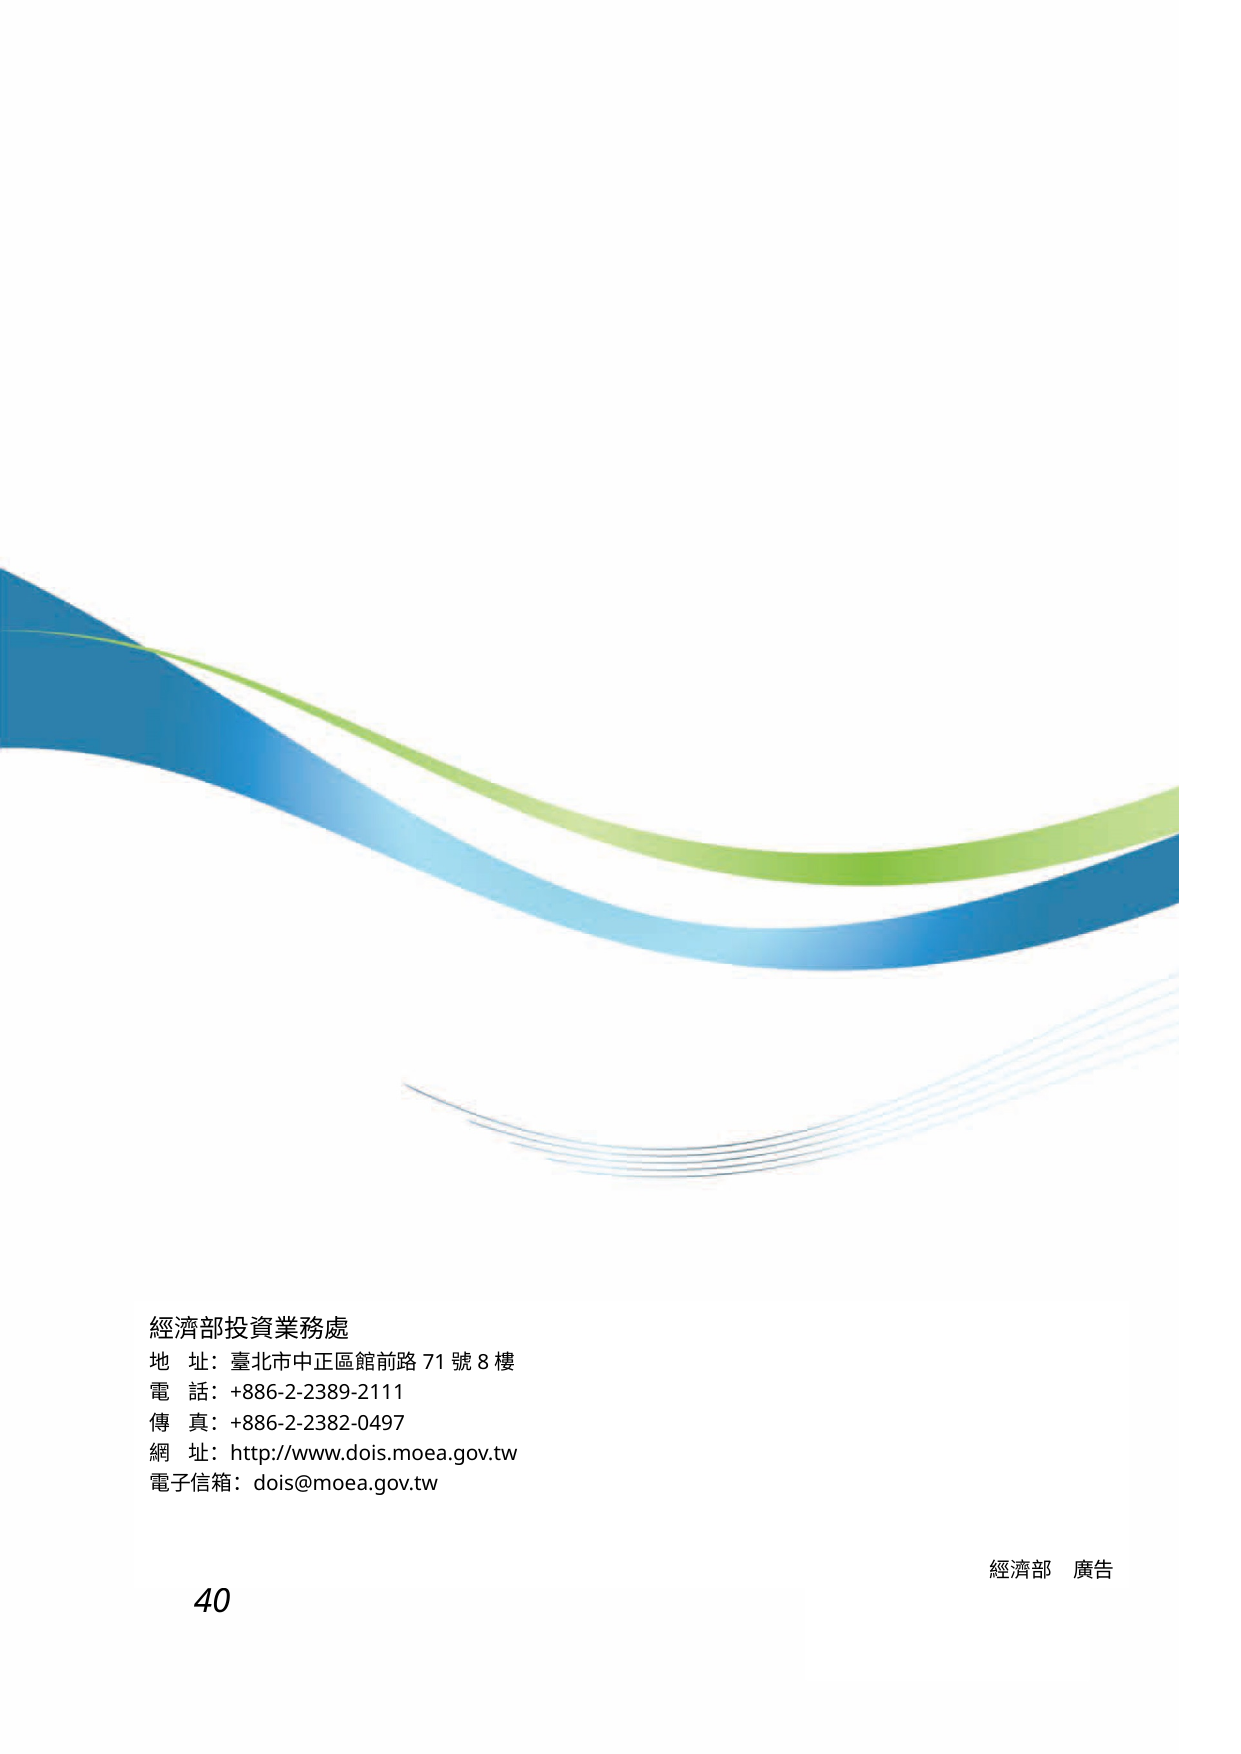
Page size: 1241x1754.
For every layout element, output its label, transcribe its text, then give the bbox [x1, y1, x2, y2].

text 經濟部 廣告 [149, 1554, 1114, 1581]
text 地 址：臺北市中正區館前路 71 號 8 樓 [149, 1345, 1114, 1376]
text 傳 真：+886-2-2382-0497 [149, 1406, 1114, 1436]
text 經濟部投資業務處 [149, 1309, 1114, 1345]
text 電子信箱：dois@moea.gov.tw [149, 1466, 1114, 1497]
text 電 話：+886-2-2389-2111 [149, 1376, 1114, 1406]
text 網 址：http://www.dois.moea.gov.tw [149, 1436, 1114, 1466]
